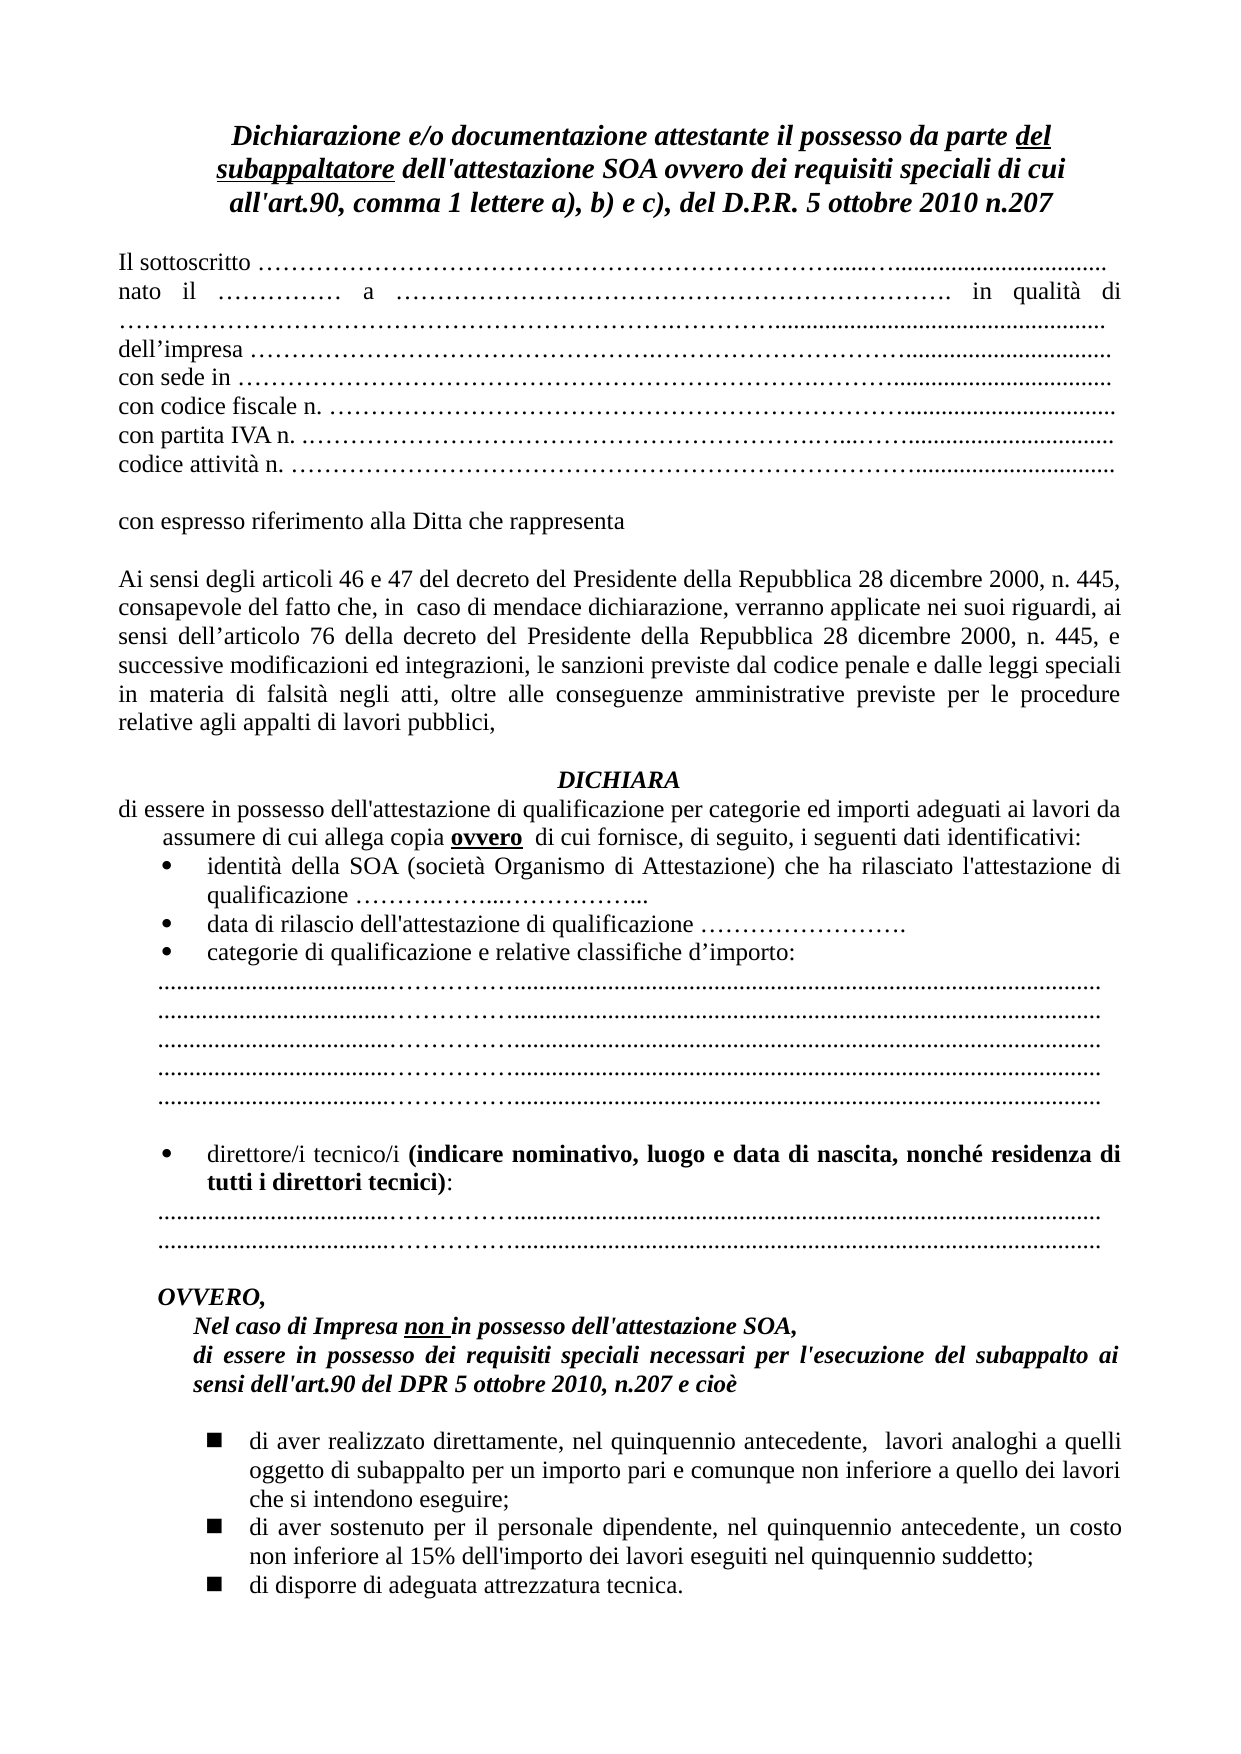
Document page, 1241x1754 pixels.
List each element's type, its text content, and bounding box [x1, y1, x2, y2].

list Dichiarazione e/o documentazione attestante il possesso da parte del subappaltatore dell'attestazione SOA ovvero dei requisiti speciali di cui all'art.90, comma 1 lettere a), b) e c), del D.P.R. 5 ottobre 2010 n.207 [118, 118, 1122, 219]
text con partita IVA n. .…………………………………………………….…...……................................. [118, 420, 1122, 449]
text codice attività n. …………………………………………………………………................................ [118, 449, 1122, 477]
text .....................................…………….............................................................................................. [157, 1081, 1122, 1110]
text dell’impresa ………………………………………….…………………………................................. [118, 334, 1122, 362]
text con espresso riferimento alla Ditta che rappresenta [118, 506, 1122, 535]
text .....................................…………….............................................................................................. [157, 1196, 1122, 1225]
text con sede in …………………………………………………………….………................................... [118, 362, 1122, 391]
text .....................................…………….............................................................................................. [157, 995, 1122, 1024]
text .....................................…………….............................................................................................. [157, 966, 1122, 995]
text OVVERO, [157, 1282, 1122, 1311]
text DICHIARA [118, 765, 1122, 794]
list direttore/i tecnico/i (indicare nominativo, luogo e data di nascita, nonché residenza di tutti i direttori tecnici): [162, 1139, 1122, 1196]
list categorie di qualificazione e relative classifiche d’importo: [162, 937, 1122, 966]
list identità della SOA (società Organismo di Attestazione) che ha rilasciato l'attestazione di qualificazione ……….……...……………... [162, 851, 1122, 909]
text Ai sensi degli articoli 46 e 47 del decreto del Presidente della Repubblica 28 dicembre 2000, n. 445, consapevole del fatto che, in caso di mendace dichiarazione, verranno applicate nei suoi riguardi, ai sensi dell’articolo 76 della decreto del Presidente della Repubblica 28 dicembre 2000, n. 445, e successive modificazioni ed integrazioni, le sanzioni previste dal codice penale e dalle leggi speciali in materia di falsità negli atti, oltre alle conseguenze amministrative previste per le procedure relative agli appalti di lavori pubblici, [118, 564, 1122, 736]
list data di rilascio dell'attestazione di qualificazione ……………………. [162, 909, 1122, 937]
list di aver sostenuto per il personale dipendente, nel quinquennio antecedente, un costo non inferiore al 15% dell'importo dei lavori eseguiti nel quinquennio suddetto; [205, 1512, 1122, 1570]
text Nel caso di Impresa non in possesso dell'attestazione SOA, [193, 1311, 1122, 1340]
text con codice fiscale n. …………………………………………………………….................................. [118, 391, 1122, 420]
text nato il …………… a …………………………………………………………. in qualità di ………………………………………………………….…………..................................................... [118, 276, 1122, 334]
text .....................................…………….............................................................................................. [157, 1052, 1122, 1081]
text Il sottoscritto ……………………………………………………………......….................................. [118, 247, 1122, 276]
text .....................................…………….............................................................................................. [157, 1024, 1122, 1052]
text di essere in possesso dell'attestazione di qualificazione per categorie ed importi adeguati ai lavori da assumere di cui allega copia ovvero di cui fornisce, di seguito, i seguenti dati identificativi: [118, 794, 1122, 851]
text .....................................…………….............................................................................................. [157, 1225, 1122, 1254]
list di disporre di adeguata attrezzatura tecnica. [205, 1570, 1122, 1599]
list di aver realizzato direttamente, nel quinquennio antecedente, lavori analoghi a quelli oggetto di subappalto per un importo pari e comunque non inferiore a quello dei lavori che si intendono eseguire; [205, 1426, 1122, 1512]
text di essere in possesso dei requisiti speciali necessari per l'esecuzione del subappalto ai sensi dell'art.90 del DPR 5 ottobre 2010, n.207 e cioè [193, 1340, 1122, 1397]
